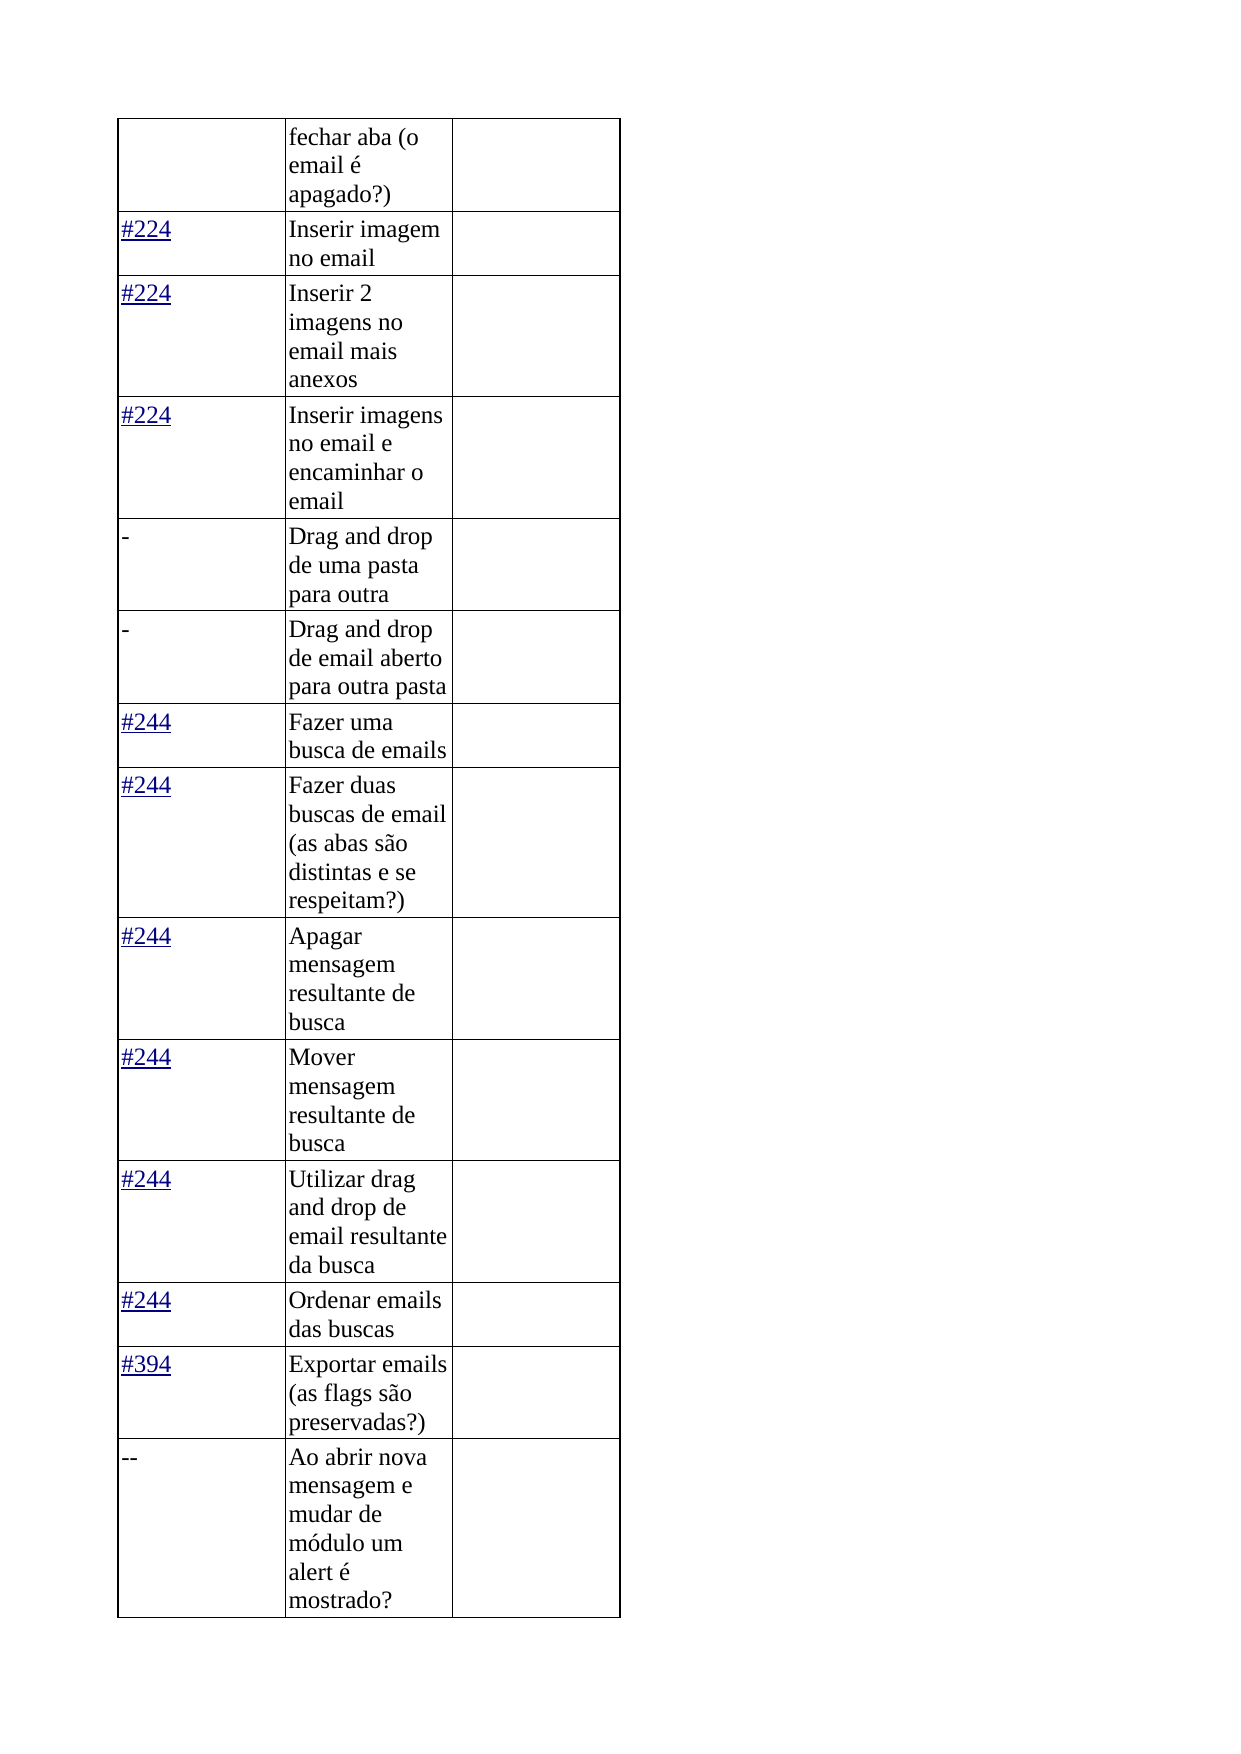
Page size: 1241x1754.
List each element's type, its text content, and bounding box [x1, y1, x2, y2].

table_cell Mover mensagem resultante de busca [286, 1040, 452, 1160]
table_cell #244 [119, 1161, 285, 1282]
table_cell [453, 1439, 619, 1617]
table_cell [453, 397, 619, 518]
table_cell #224 [119, 397, 285, 518]
table_cell [453, 918, 619, 1039]
table_cell [119, 119, 285, 211]
table_cell Fazer uma busca de emails [286, 704, 452, 767]
table_cell [453, 1161, 619, 1282]
table_cell #244 [119, 918, 285, 1039]
table_cell #244 [119, 1040, 285, 1160]
table_cell - [119, 519, 285, 610]
table_cell Apagar mensagem resultante de busca [286, 918, 452, 1039]
table_cell Drag and drop de email aberto para outra pasta [286, 611, 452, 703]
table_cell [453, 1347, 619, 1438]
table_cell Ordenar emails das buscas [286, 1283, 452, 1346]
table_cell Inserir imagens no email e encaminhar o email [286, 397, 452, 518]
table_cell Utilizar drag and drop de email resultante da busca [286, 1161, 452, 1282]
table_cell Inserir imagem no email [286, 212, 452, 275]
table_cell [453, 1040, 619, 1160]
table_cell [453, 276, 619, 396]
table_cell Drag and drop de uma pasta para outra [286, 519, 452, 610]
table_cell #224 [119, 276, 285, 396]
table_cell - [119, 611, 285, 703]
table_cell #244 [119, 1283, 285, 1346]
table_cell [453, 212, 619, 275]
table_cell Ao abrir nova mensagem e mudar de módulo um alert é mostrado? [286, 1439, 452, 1617]
table_cell #244 [119, 704, 285, 767]
table_cell Fazer duas buscas de email (as abas são distintas e se respeitam?) [286, 768, 452, 917]
table_cell -- [119, 1439, 285, 1617]
table_cell [453, 768, 619, 917]
table_cell #244 [119, 768, 285, 917]
table_cell [453, 119, 619, 211]
table_cell [453, 519, 619, 610]
table_cell [453, 704, 619, 767]
table_cell #224 [119, 212, 285, 275]
table_cell Inserir 2 imagens no email mais anexos [286, 276, 452, 396]
table_cell [453, 611, 619, 703]
table_cell [453, 1283, 619, 1346]
table_cell #394 [119, 1347, 285, 1438]
table_cell Exportar emails (as flags são preservadas?) [286, 1347, 452, 1438]
table_cell fechar aba (o email é apagado?) [286, 119, 452, 211]
